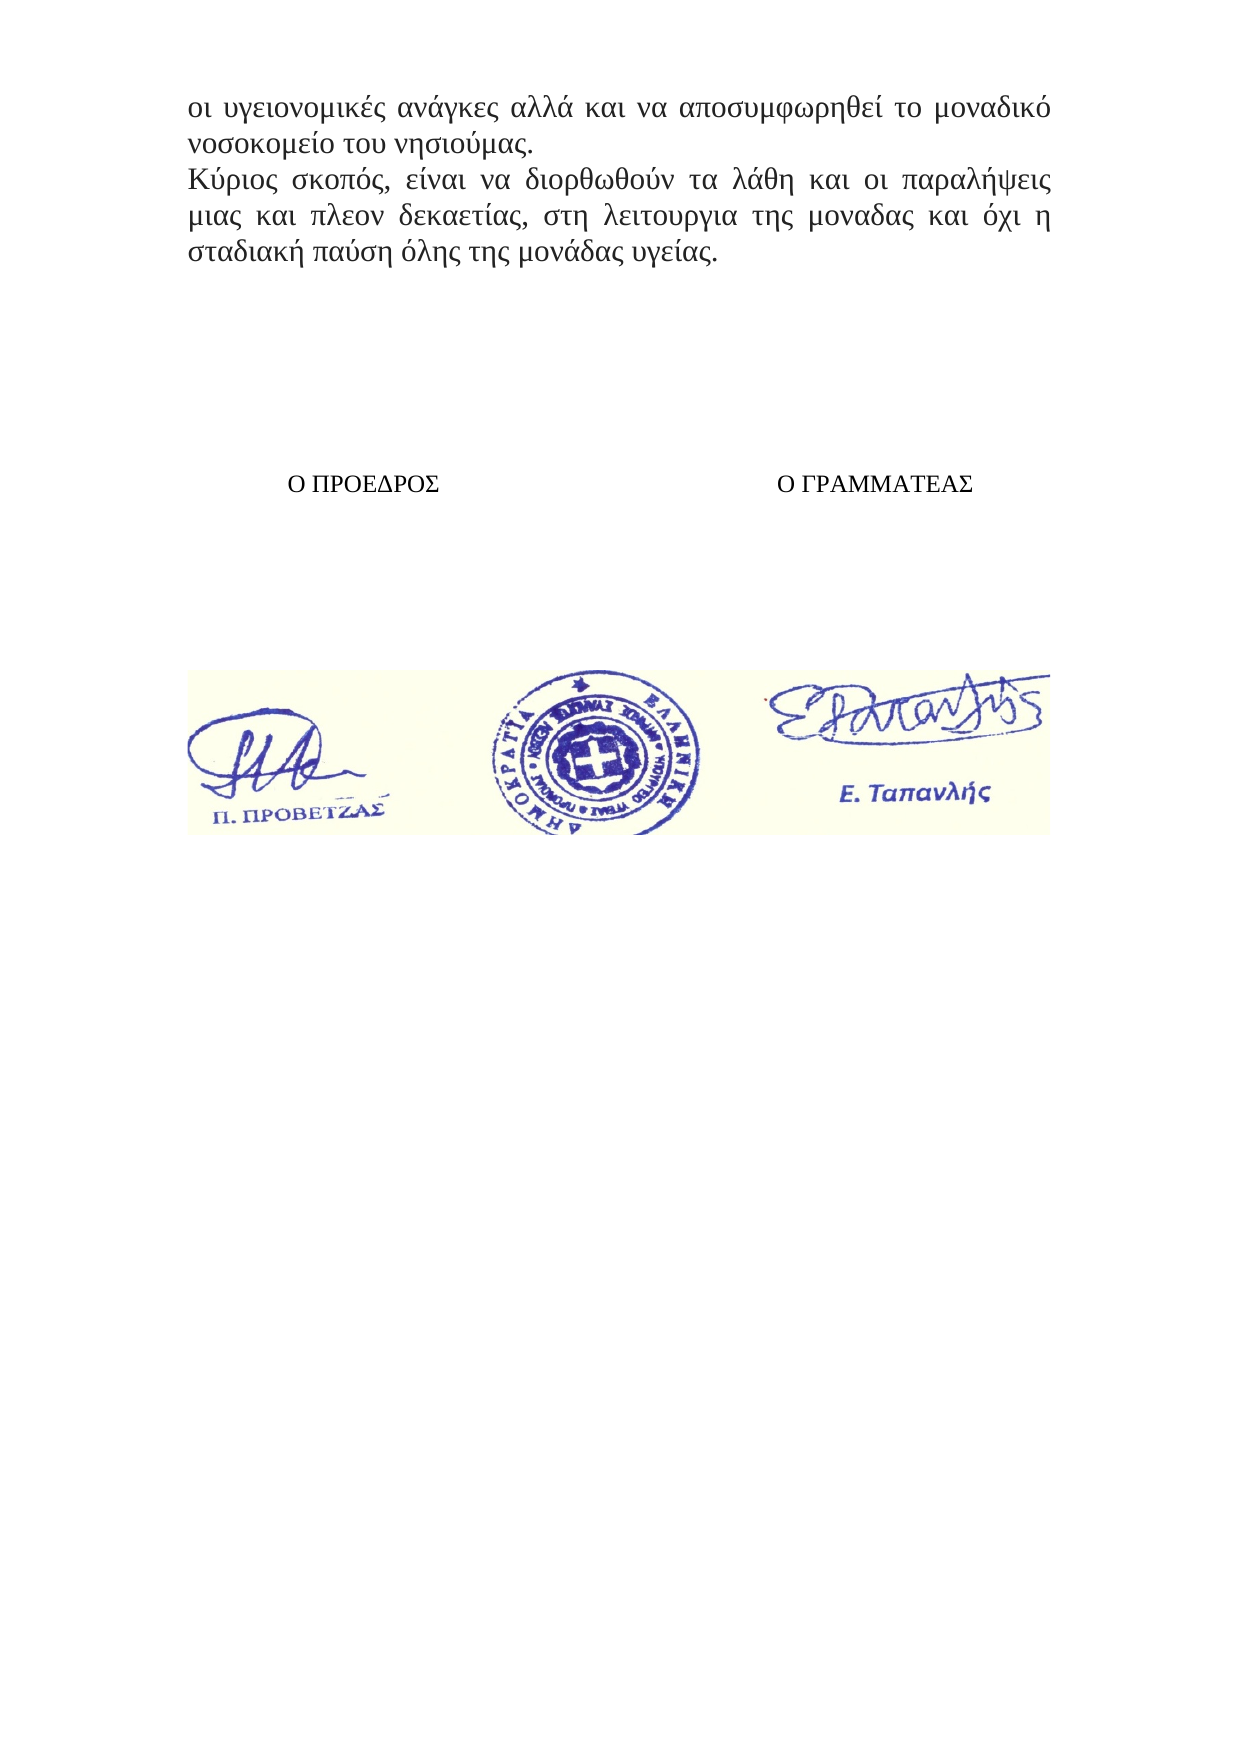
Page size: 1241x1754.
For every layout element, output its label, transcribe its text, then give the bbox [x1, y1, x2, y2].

text οι υγειονομικές ανάγκες αλλά και να αποσυμφωρηθεί το μοναδικό νοσοκομείο του νησιούμας. [187, 89, 1053, 161]
text Κύριος σκοπός, είναι να διορθωθούν τα λάθη και οι παραλήψεις μιας και πλεον δεκαετίας, στη λειτουργια της μοναδας και όχι η σταδιακή παύση όλης της μονάδας υγείας. [187, 161, 1053, 268]
list Ο ΠΡΟΕΔΡΟΣ Ο ΓΡΑΜΜΑΤΕΑΣ [262, 469, 1053, 498]
picture [187, 670, 1050, 835]
